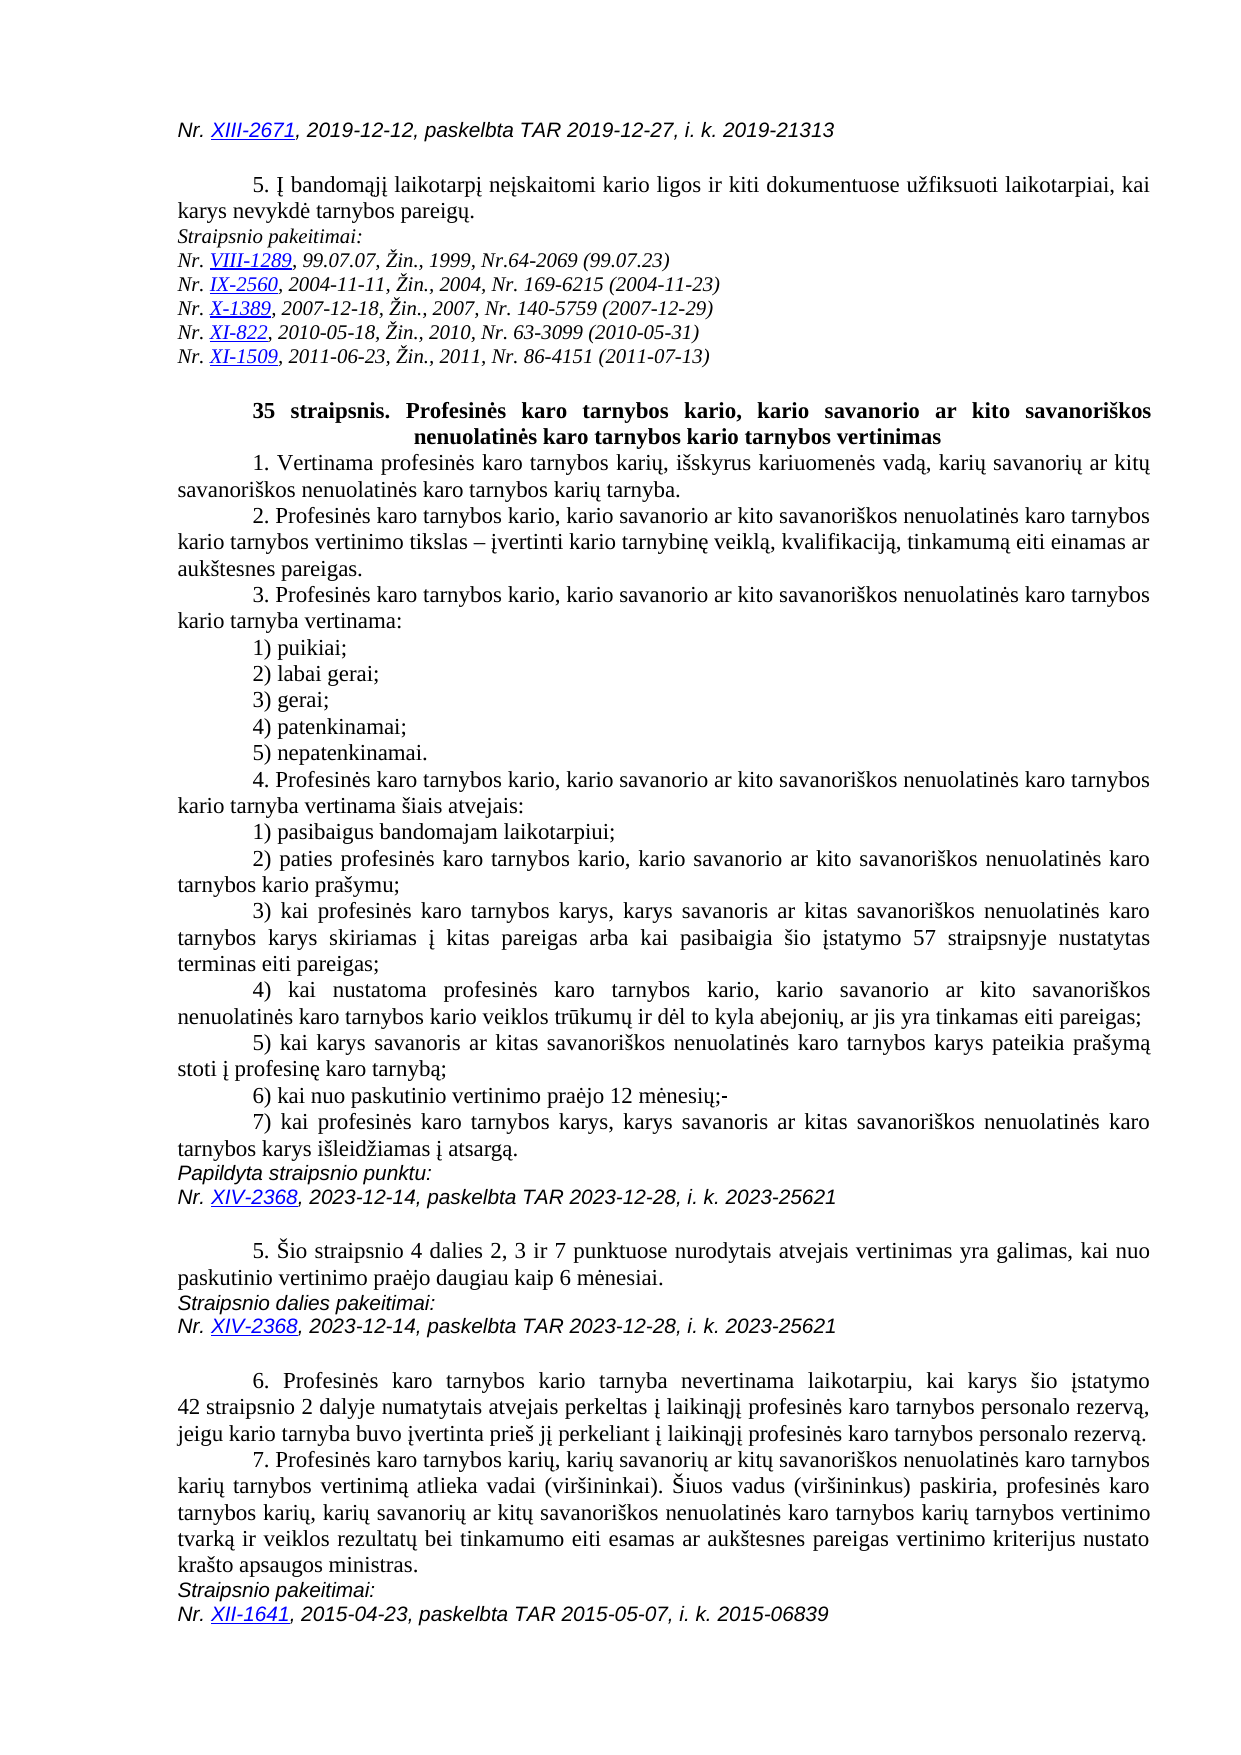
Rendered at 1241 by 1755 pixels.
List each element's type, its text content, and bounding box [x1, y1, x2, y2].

text 7) kai profesinės karo tarnybos karys, karys savanoris ar kitas savanoriškos nenuolatinės karo tarnybos karys išleidžiamas į atsargą. [177, 1108, 1152, 1161]
text 5. Į bandomąjį laikotarpį neįskaitomi kario ligos ir kiti dokumentuose užfiksuoti laikotarpiai, kai karys nevykdė tarnybos pareigų. [177, 171, 1152, 223]
text Straipsnio pakeitimai: [177, 223, 1152, 248]
text 6) kai nuo paskutinio vertinimo praėjo 12 mėnesių; [177, 1082, 1152, 1108]
text Straipsnio dalies pakeitimai: [177, 1290, 1152, 1314]
text 1) pasibaigus bandomajam laikotarpiui; [177, 818, 1152, 845]
text 4) patenkinamai; [177, 713, 1152, 739]
text Nr. XII-1641, 2015-04-23, paskelbta TAR 2015-05-07, i. k. 2015-06839 [177, 1602, 1152, 1626]
text 5. Šio straipsnio 4 dalies 2, 3 ir 7 punktuose nurodytais atvejais vertinimas yra galimas, kai nuo paskutinio vertinimo praėjo daugiau kaip 6 mėnesiai. [177, 1238, 1152, 1290]
text 1. Vertinama profesinės karo tarnybos karių, išskyrus kariuomenės vadą, karių savanorių ar kitų savanoriškos nenuolatinės karo tarnybos karių tarnyba. [177, 449, 1152, 502]
text Papildyta straipsnio punktu: [177, 1161, 1152, 1185]
text 4) kai nustatoma profesinės karo tarnybos kario, kario savanorio ar kito savanoriškos nenuolatinės karo tarnybos kario veiklos trūkumų ir dėl to kyla abejonių, ar jis yra tinkamas eiti pareigas; [177, 976, 1152, 1029]
text Nr. XI-1509, 2011-06-23, Žin., 2011, Nr. 86-4151 (2011-07-13) [177, 344, 1152, 368]
text 35 straipsnis. Profesinės karo tarnybos kario, kario savanorio ar kito savanoriškos nenuolatinės karo tarnybos kario tarnybos vertinimas [252, 397, 1152, 449]
text 4. Profesinės karo tarnybos kario, kario savanorio ar kito savanoriškos nenuolatinės karo tarnybos kario tarnyba vertinama šiais atvejais: [177, 766, 1152, 818]
text 1) puikiai; [177, 634, 1152, 660]
text Nr. X-1389, 2007-12-18, Žin., 2007, Nr. 140-5759 (2007-12-29) [177, 296, 1152, 320]
text 3) gerai; [177, 687, 1152, 713]
text 2) labai gerai; [177, 660, 1152, 687]
text Nr. VIII-1289, 99.07.07, Žin., 1999, Nr.64-2069 (99.07.23) [177, 248, 1152, 272]
text Nr. XI-822, 2010-05-18, Žin., 2010, Nr. 63-3099 (2010-05-31) [177, 320, 1152, 344]
text Nr. XIV-2368, 2023-12-14, paskelbta TAR 2023-12-28, i. k. 2023-25621 [177, 1314, 1152, 1338]
text Nr. XIV-2368, 2023-12-14, paskelbta TAR 2023-12-28, i. k. 2023-25621 [177, 1185, 1152, 1209]
text 5) kai karys savanoris ar kitas savanoriškos nenuolatinės karo tarnybos karys pateikia prašymą stoti į profesinę karo tarnybą; [177, 1029, 1152, 1082]
text Nr. IX-2560, 2004-11-11, Žin., 2004, Nr. 169-6215 (2004-11-23) [177, 272, 1152, 296]
text Nr. XIII-2671, 2019-12-12, paskelbta TAR 2019-12-27, i. k. 2019-21313 [177, 118, 1152, 142]
text 3) kai profesinės karo tarnybos karys, karys savanoris ar kitas savanoriškos nenuolatinės karo tarnybos karys skiriamas į kitas pareigas arba kai pasibaigia šio įstatymo 57 straipsnyje nustatytas terminas eiti pareigas; [177, 897, 1152, 976]
text 2. Profesinės karo tarnybos kario, kario savanorio ar kito savanoriškos nenuolatinės karo tarnybos kario tarnybos vertinimo tikslas – įvertinti kario tarnybinę veiklą, kvalifikaciją, tinkamumą eiti einamas ar aukštesnes pareigas. [177, 502, 1152, 581]
text Straipsnio pakeitimai: [177, 1578, 1152, 1602]
text 7. Profesinės karo tarnybos karių, karių savanorių ar kitų savanoriškos nenuolatinės karo tarnybos karių tarnybos vertinimą atlieka vadai (viršininkai). Šiuos vadus (viršininkus) paskiria, profesinės karo tarnybos karių, karių savanorių ar kitų savanoriškos nenuolatinės karo tarnybos karių tarnybos vertinimo tvarką ir veiklos rezultatų bei tinkamumo eiti esamas ar aukštesnes pareigas vertinimo kriterijus nustato krašto apsaugos ministras. [177, 1446, 1152, 1578]
text 2) paties profesinės karo tarnybos kario, kario savanorio ar kito savanoriškos nenuolatinės karo tarnybos kario prašymu; [177, 845, 1152, 897]
text 6. Profesinės karo tarnybos kario tarnyba nevertinama laikotarpiu, kai karys šio įstatymo 42 straipsnio 2 dalyje numatytais atvejais perkeltas į laikinąjį profesinės karo tarnybos personalo rezervą, jeigu kario tarnyba buvo įvertinta prieš jį perkeliant į laikinąjį profesinės karo tarnybos personalo rezervą. [177, 1367, 1152, 1446]
text 3. Profesinės karo tarnybos kario, kario savanorio ar kito savanoriškos nenuolatinės karo tarnybos kario tarnyba vertinama: [177, 581, 1152, 634]
text 5) nepatenkinamai. [177, 739, 1152, 766]
